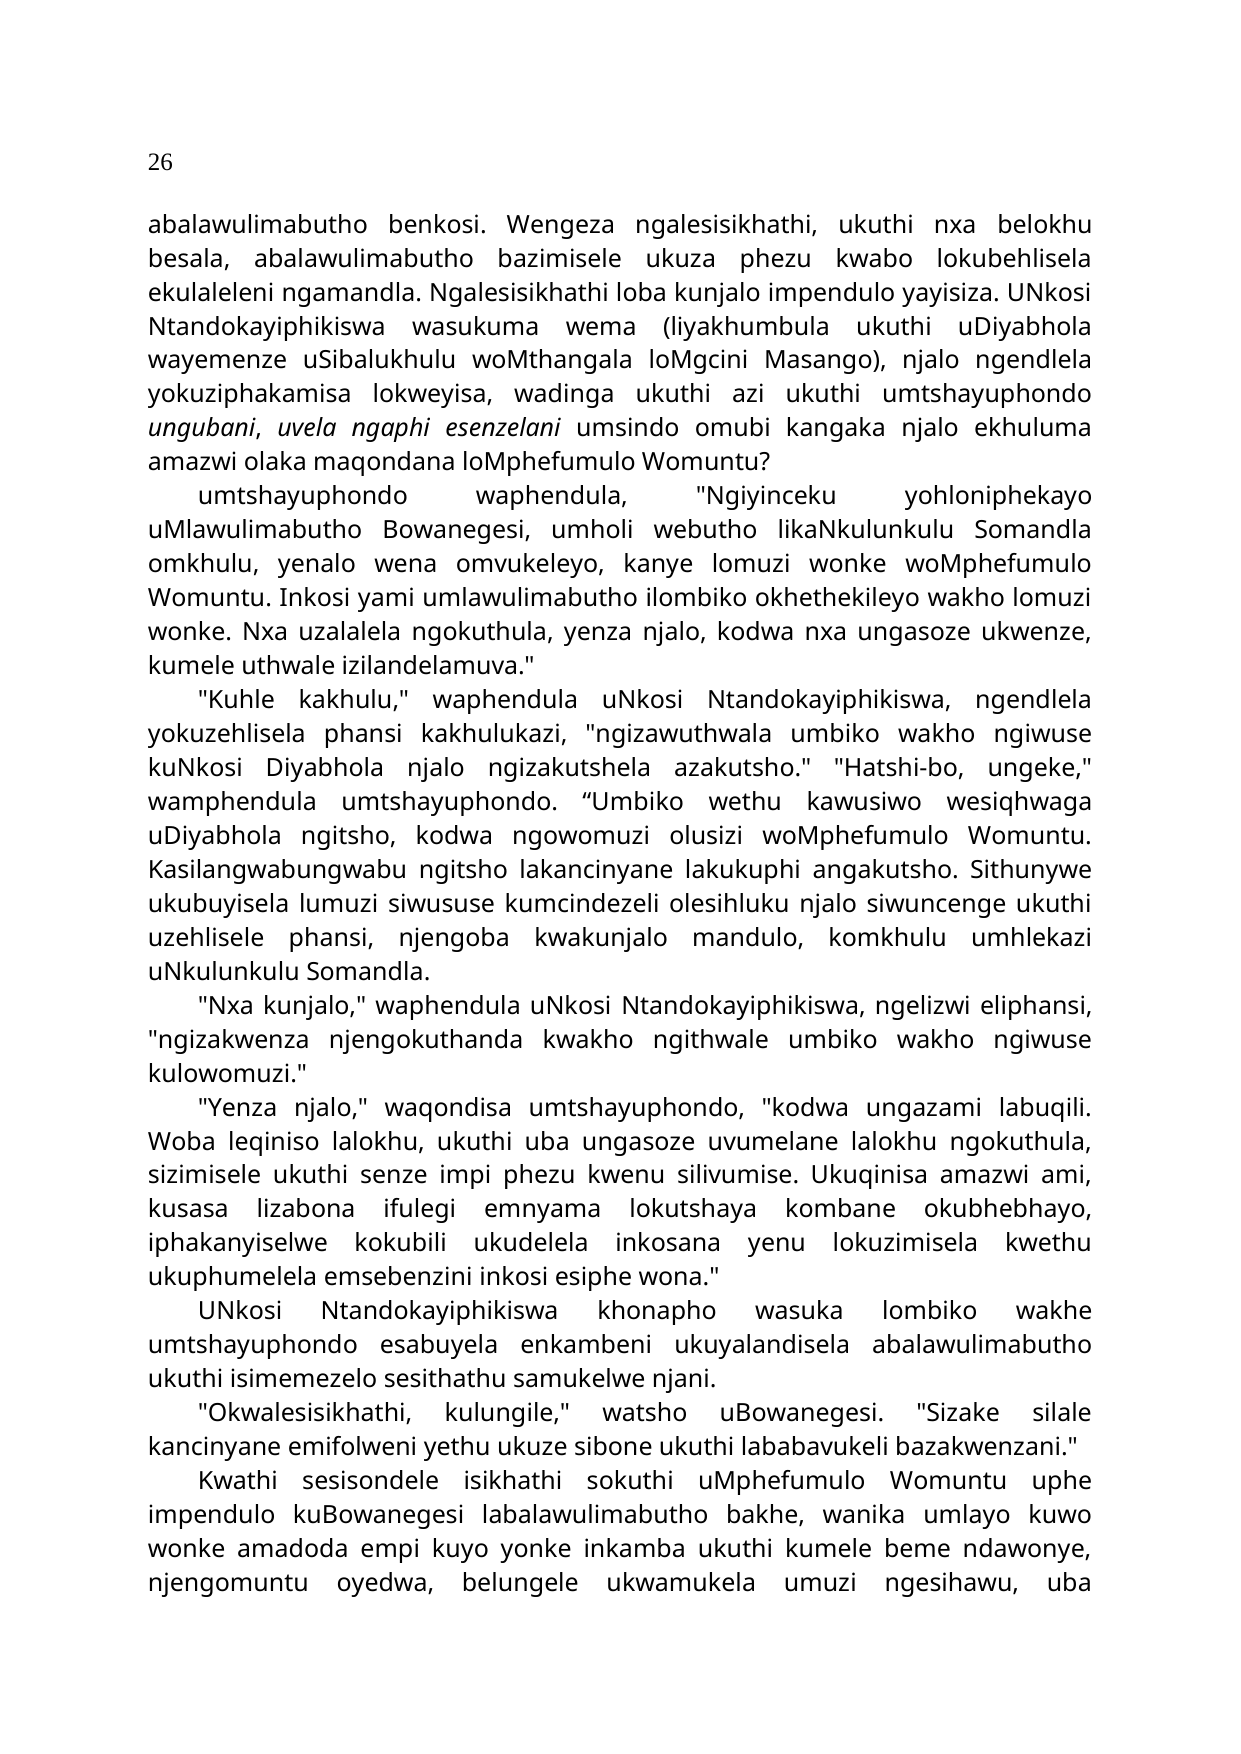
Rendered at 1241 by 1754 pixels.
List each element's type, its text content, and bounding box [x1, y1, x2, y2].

text Kwathi sesisondele isikhathi sokuthi uMphefumulo Womuntu uphe impendulo kuBowanegesi labalawulimabutho bakhe, wanika umlayo kuwo wonke amadoda empi kuyo yonke inkamba ukuthi kumele beme ndawonye, njengomuntu oyedwa, belungele ukwamukela umuzi ngesihawu, uba [148, 1463, 1093, 1599]
text "Kuhle kakhulu," waphendula uNkosi Ntandokayiphikiswa, ngendlela yokuzehlisela phansi kakhulukazi, "ngizawuthwala umbiko wakho ngiwuse kuNkosi Diyabhola njalo ngizakutshela azakutsho." "Hatshi-bo, ungeke," wamphendula umtshayuphondo. “Umbiko wethu kawusiwo wesiqhwaga uDiyabhola ngitsho, kodwa ngowomuzi olusizi woMphefumulo Womuntu. Kasilangwabungwabu ngitsho lakancinyane lakukuphi angakutsho. Sithunywe ukubuyisela lumuzi siwususe kumcindezeli olesihluku njalo siwuncenge ukuthi uzehlisele phansi, njengoba kwakunjalo mandulo, komkhulu umhlekazi uNkulunkulu Somandla. [148, 682, 1093, 988]
text "Okwalesisikhathi, kulungile," watsho uBowanegesi. "Sizake silale kancinyane emifolweni yethu ukuze sibone ukuthi lababavukeli bazakwenzani." [148, 1395, 1093, 1463]
text "Yenza njalo," waqondisa umtshayuphondo, "kodwa ungazami labuqili. Woba leqiniso lalokhu, ukuthi uba ungasoze uvumelane lalokhu ngokuthula, sizimisele ukuthi senze impi phezu kwenu silivumise. Ukuqinisa amazwi ami, kusasa lizabona ifulegi emnyama lokutshaya kombane okubhebhayo, iphakanyiselwe kokubili ukudelela inkosana yenu lokuzimisela kwethu ukuphumelela emsebenzini inkosi esiphe wona." [148, 1089, 1093, 1293]
text UNkosi Ntandokayiphikiswa khonapho wasuka lombiko wakhe umtshayuphondo esabuyela enkambeni ukuyalandisela abalawulimabutho ukuthi isimemezelo sesithathu samukelwe njani. [148, 1293, 1093, 1395]
text abalawulimabutho benkosi. Wengeza ngalesisikhathi, ukuthi nxa belokhu besala, abalawulimabutho bazimisele ukuza phezu kwabo lokubehlisela ekulaleleni ngamandla. Ngalesisikhathi loba kunjalo impendulo yayisiza. UNkosi Ntandokayiphikiswa wasukuma wema (liyakhumbula ukuthi uDiyabhola wayemenze uSibalukhulu woMthangala loMgcini Masango), njalo ngendlela yokuziphakamisa lokweyisa, wadinga ukuthi azi ukuthi umtshayuphondo ungubani, uvela ngaphi esenzelani umsindo omubi kangaka njalo ekhuluma amazwi olaka maqondana loMphefumulo Womuntu? [148, 207, 1093, 478]
text umtshayuphondo waphendula, "Ngiyinceku yohloniphekayo uMlawulimabutho Bowanegesi, umholi webutho likaNkulunkulu Somandla omkhulu, yenalo wena omvukeleyo, kanye lomuzi wonke woMphefumulo Womuntu. Inkosi yami umlawulimabutho ilombiko okhethekileyo wakho lomuzi wonke. Nxa uzalalela ngokuthula, yenza njalo, kodwa nxa ungasoze ukwenze, kumele uthwale izilandelamuva." [148, 478, 1093, 682]
text "Nxa kunjalo," waphendula uNkosi Ntandokayiphikiswa, ngelizwi eliphansi, "ngizakwenza njengokuthanda kwakho ngithwale umbiko wakho ngiwuse kulowomuzi." [148, 988, 1093, 1089]
